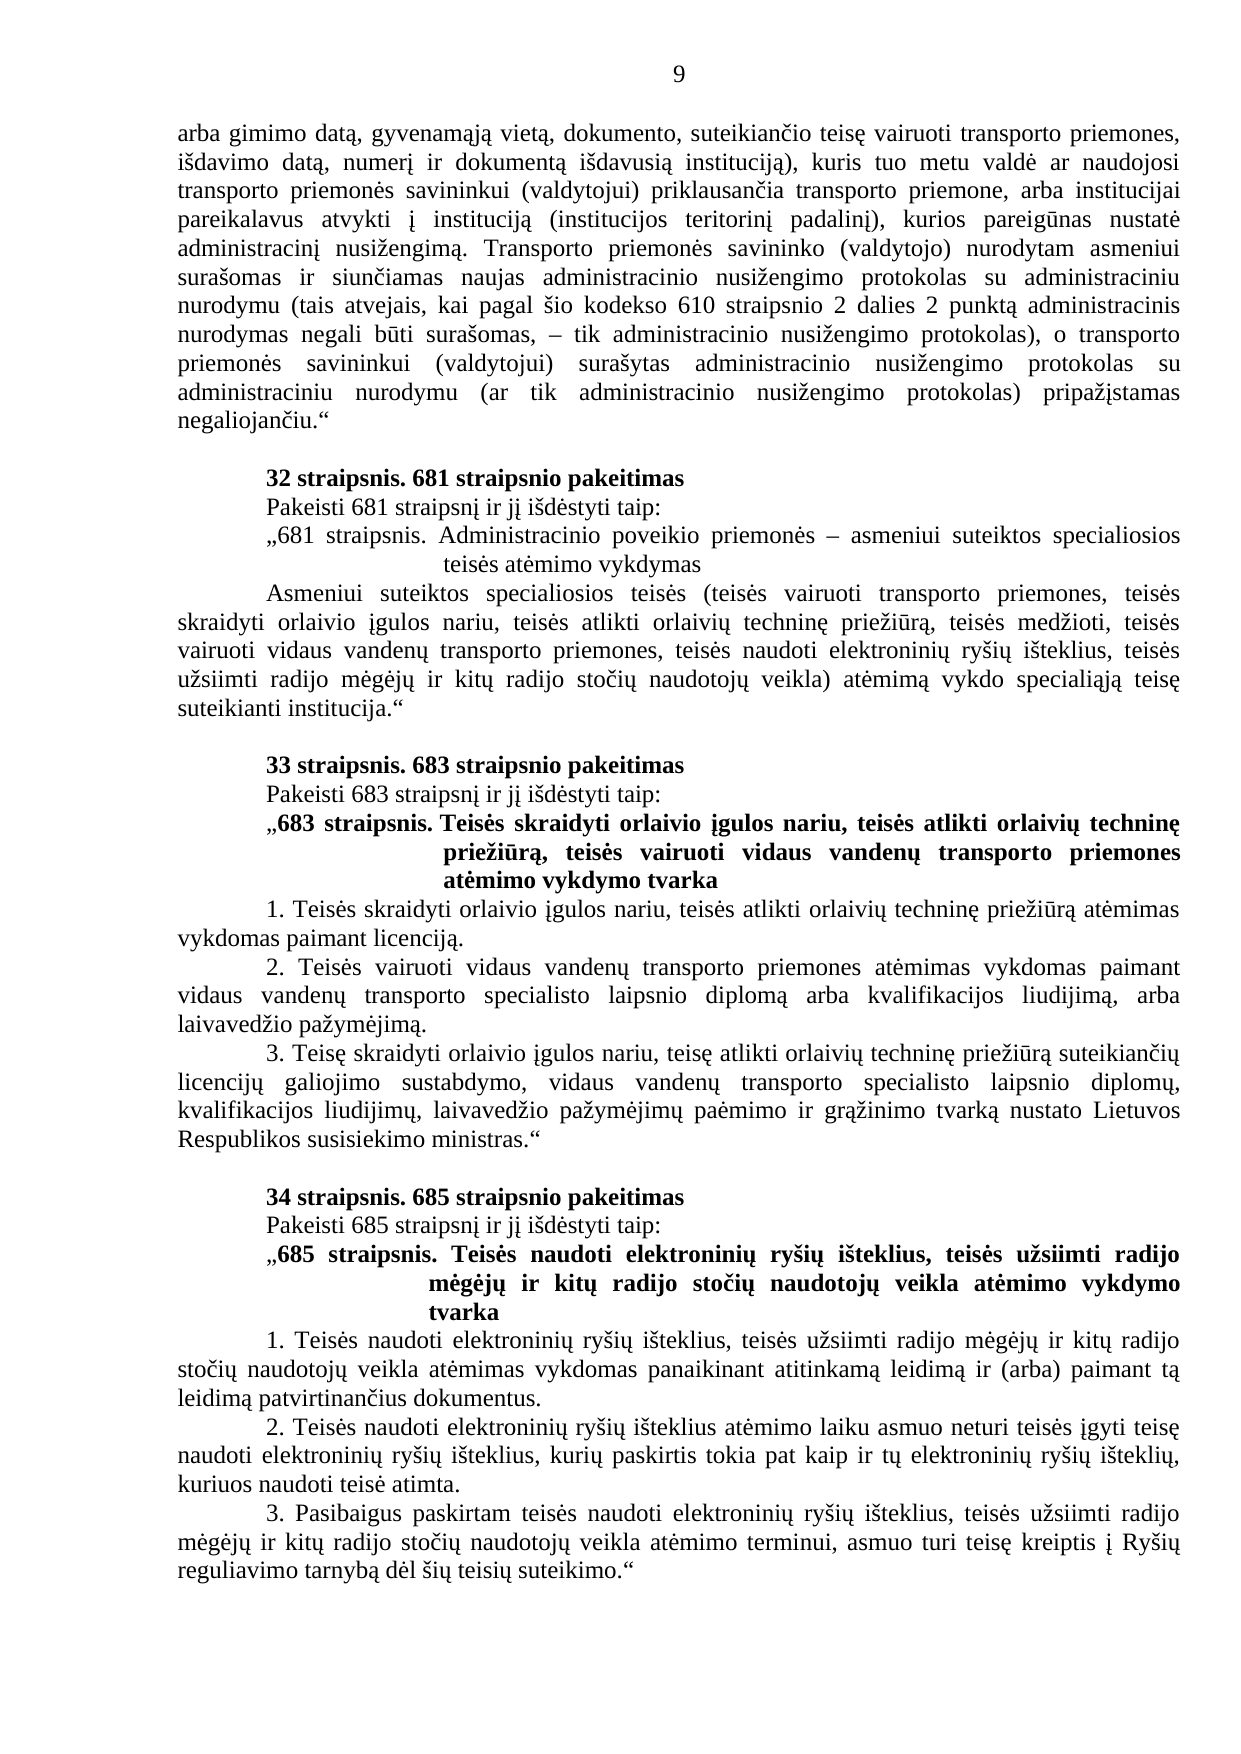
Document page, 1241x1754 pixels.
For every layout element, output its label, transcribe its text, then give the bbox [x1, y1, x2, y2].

text Pakeisti 685 straipsnį ir jį išdėstyti taip: [177, 1211, 1181, 1239]
text „683 straipsnis. Teisės skraidyti orlaivio įgulos nariu, teisės atlikti orlaivių techninę priežiūrą, teisės vairuoti vidaus vandenų transporto priemones atėmimo vykdymo tvarka [266, 808, 1181, 894]
text 3. Teisę skraidyti orlaivio įgulos nariu, teisę atlikti orlaivių techninę priežiūrą suteikiančių licencijų galiojimo sustabdymo, vidaus vandenų transporto specialisto laipsnio diplomų, kvalifikacijos liudijimų, laivavedžio pažymėjimų paėmimo ir grąžinimo tvarką nustato Lietuvos Respublikos susisiekimo ministras.“ [177, 1038, 1181, 1153]
text 34 straipsnis. 685 straipsnio pakeitimas [177, 1182, 1181, 1211]
text 1. Teisės skraidyti orlaivio įgulos nariu, teisės atlikti orlaivių techninę priežiūrą atėmimas vykdomas paimant licenciją. [177, 894, 1181, 952]
text arba gimimo datą, gyvenamąją vietą, dokumento, suteikiančio teisę vairuoti transporto priemones, išdavimo datą, numerį ir dokumentą išdavusią instituciją), kuris tuo metu valdė ar naudojosi transporto priemonės savininkui (valdytojui) priklausančia transporto priemone, arba institucijai pareikalavus atvykti į instituciją (institucijos teritorinį padalinį), kurios pareigūnas nustatė administracinį nusižengimą. Transporto priemonės savininko (valdytojo) nurodytam asmeniui surašomas ir siunčiamas naujas administracinio nusižengimo protokolas su administraciniu nurodymu (tais atvejais, kai pagal šio kodekso 610 straipsnio 2 dalies 2 punktą administracinis nurodymas negali būti surašomas, – tik administracinio nusižengimo protokolas), o transporto priemonės savininkui (valdytojui) surašytas administracinio nusižengimo protokolas su administraciniu nurodymu (ar tik administracinio nusižengimo protokolas) pripažįstamas negaliojančiu.“ [177, 118, 1181, 434]
text 1. Teisės naudoti elektroninių ryšių išteklius, teisės užsiimti radijo mėgėjų ir kitų radijo stočių naudotojų veikla atėmimas vykdomas panaikinant atitinkamą leidimą ir (arba) paimant tą leidimą patvirtinančius dokumentus. [177, 1326, 1181, 1412]
text 33 straipsnis. 683 straipsnio pakeitimas [177, 751, 1181, 779]
text 2. Teisės vairuoti vidaus vandenų transporto priemones atėmimas vykdomas paimant vidaus vandenų transporto specialisto laipsnio diplomą arba kvalifikacijos liudijimą, arba laivavedžio pažymėjimą. [177, 952, 1181, 1038]
text 3. Pasibaigus paskirtam teisės naudoti elektroninių ryšių išteklius, teisės užsiimti radijo mėgėjų ir kitų radijo stočių naudotojų veikla atėmimo terminui, asmuo turi teisę kreiptis į Ryšių reguliavimo tarnybą dėl šių teisių suteikimo.“ [177, 1498, 1181, 1584]
text 32 straipsnis. 681 straipsnio pakeitimas [177, 463, 1181, 492]
text 2. Teisės naudoti elektroninių ryšių išteklius atėmimo laiku asmuo neturi teisės įgyti teisę naudoti elektroninių ryšių išteklius, kurių paskirtis tokia pat kaip ir tų elektroninių ryšių išteklių, kuriuos naudoti teisė atimta. [177, 1412, 1181, 1498]
text Pakeisti 683 straipsnį ir jį išdėstyti taip: [177, 779, 1181, 808]
text „685 straipsnis. Teisės naudoti elektroninių ryšių išteklius, teisės užsiimti radijo mėgėjų ir kitų radijo stočių naudotojų veikla atėmimo vykdymo tvarka [266, 1239, 1181, 1326]
text Pakeisti 681 straipsnį ir jį išdėstyti taip: [177, 492, 1181, 521]
text Asmeniui suteiktos specialiosios teisės (teisės vairuoti transporto priemones, teisės skraidyti orlaivio įgulos nariu, teisės atlikti orlaivių techninę priežiūrą, teisės medžioti, teisės vairuoti vidaus vandenų transporto priemones, teisės naudoti elektroninių ryšių išteklius, teisės užsiimti radijo mėgėjų ir kitų radijo stočių naudotojų veikla) atėmimą vykdo specialiąją teisę suteikianti institucija.“ [177, 578, 1181, 722]
text „681 straipsnis. Administracinio poveikio priemonės – asmeniui suteiktos specialiosios teisės atėmimo vykdymas [266, 521, 1181, 578]
